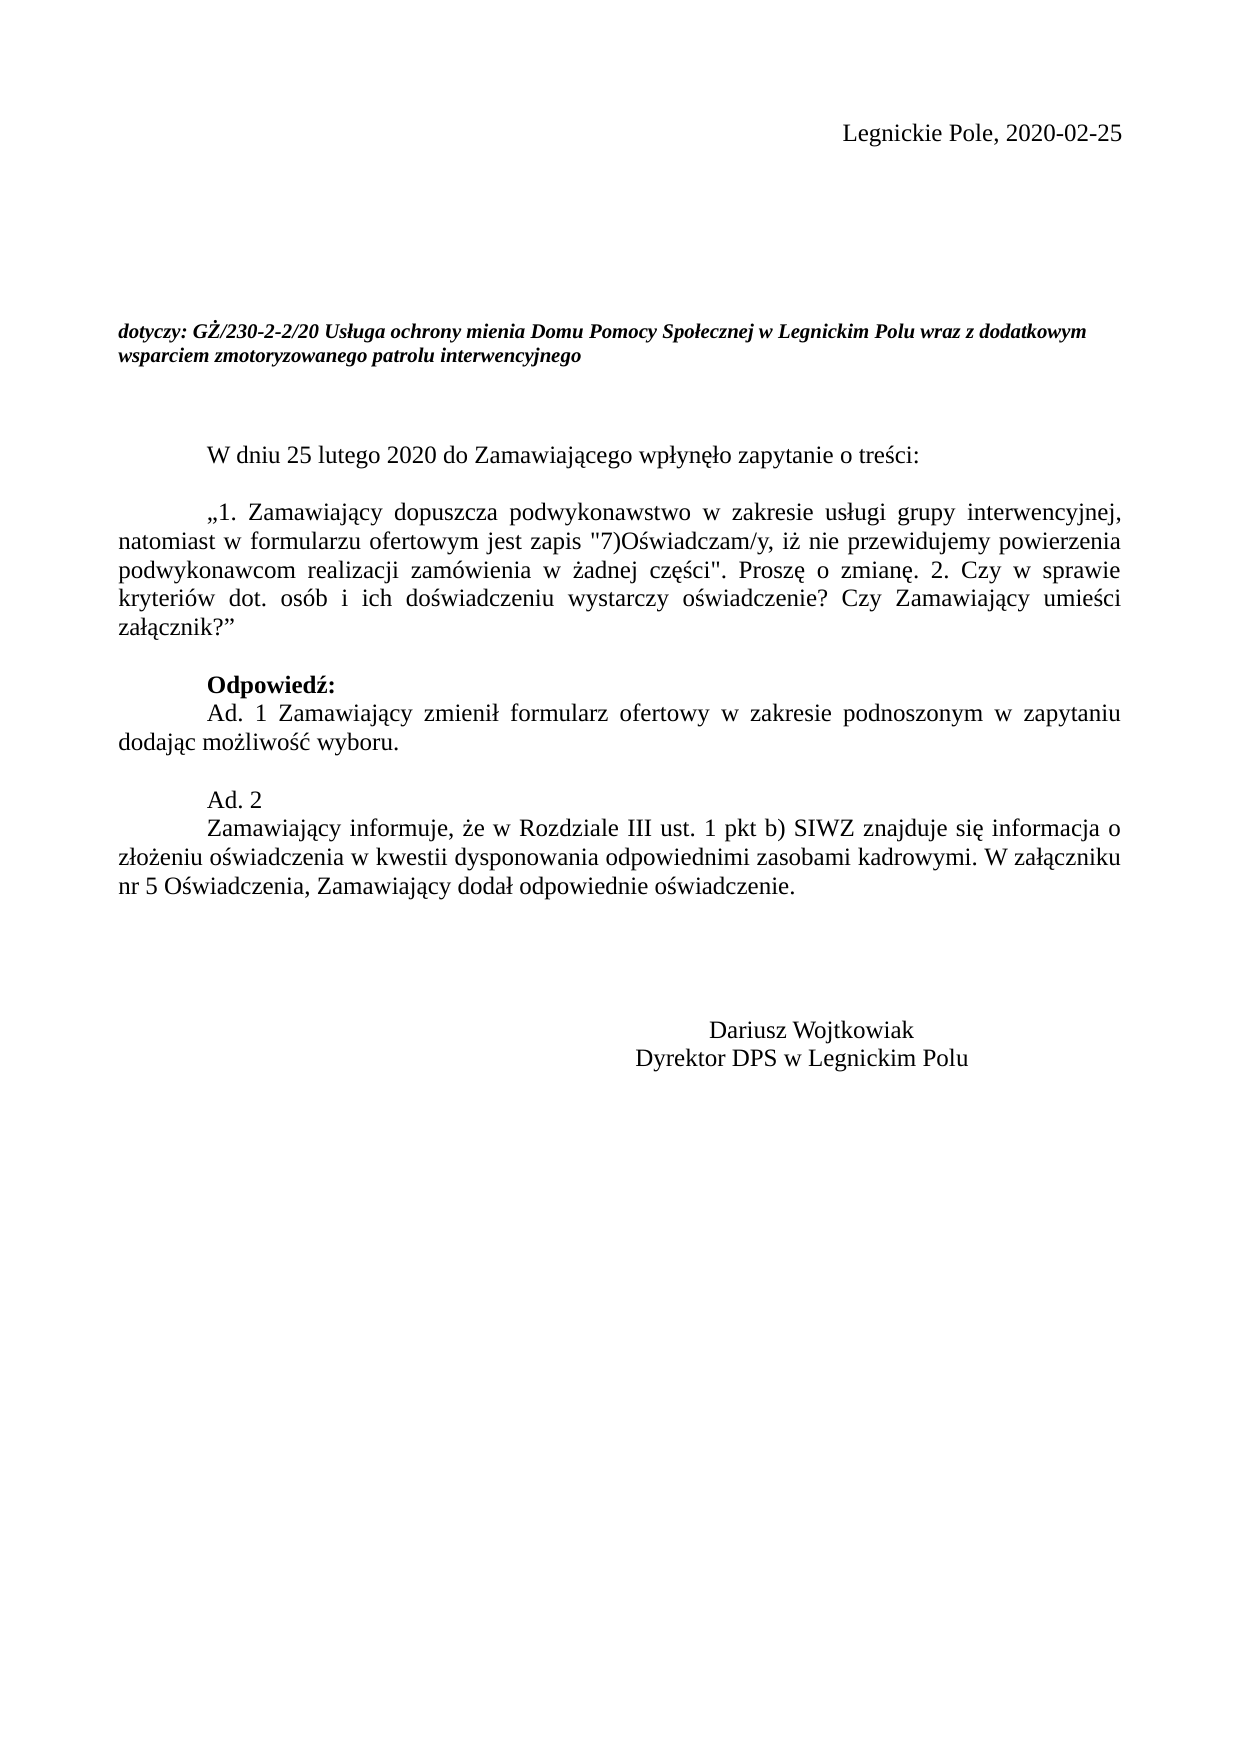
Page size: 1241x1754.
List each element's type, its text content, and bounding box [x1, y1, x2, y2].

text Dariusz Wojtkowiak [118, 1015, 1122, 1043]
text Ad. 2 [118, 785, 1122, 813]
text dotyczy: GŻ/230-2-2/20 Usługa ochrony mienia Domu Pomocy Społecznej w Legnickim Polu wraz z dodatkowym wsparciem zmotoryzowanego patrolu interwencyjnego [118, 319, 1122, 367]
text Dyrektor DPS w Legnickim Polu [118, 1043, 1122, 1072]
text „1. Zamawiający dopuszcza podwykonawstwo w zakresie usługi grupy interwencyjnej, natomiast w formularzu ofertowym jest zapis "7)Oświadczam/y, iż nie przewidujemy powierzenia podwykonawcom realizacji zamówienia w żadnej części". Proszę o zmianę. 2. Czy w sprawie kryteriów dot. osób i ich doświadczeniu wystarczy oświadczenie? Czy Zamawiający umieści załącznik?” [118, 497, 1122, 641]
text Zamawiający informuje, że w Rozdziale III ust. 1 pkt b) SIWZ znajduje się informacja o złożeniu oświadczenia w kwestii dysponowania odpowiednimi zasobami kadrowymi. W załączniku nr 5 Oświadczenia, Zamawiający dodał odpowiednie oświadczenie. [118, 813, 1122, 900]
text W dniu 25 lutego 2020 do Zamawiającego wpłynęło zapytanie o treści: [118, 440, 1122, 468]
text Legnickie Pole, 2020-02-25 [118, 118, 1122, 147]
text Ad. 1 Zamawiający zmienił formularz ofertowy w zakresie podnoszonym w zapytaniu dodając możliwość wyboru. [118, 698, 1122, 756]
text Odpowiedź: [118, 670, 1122, 698]
